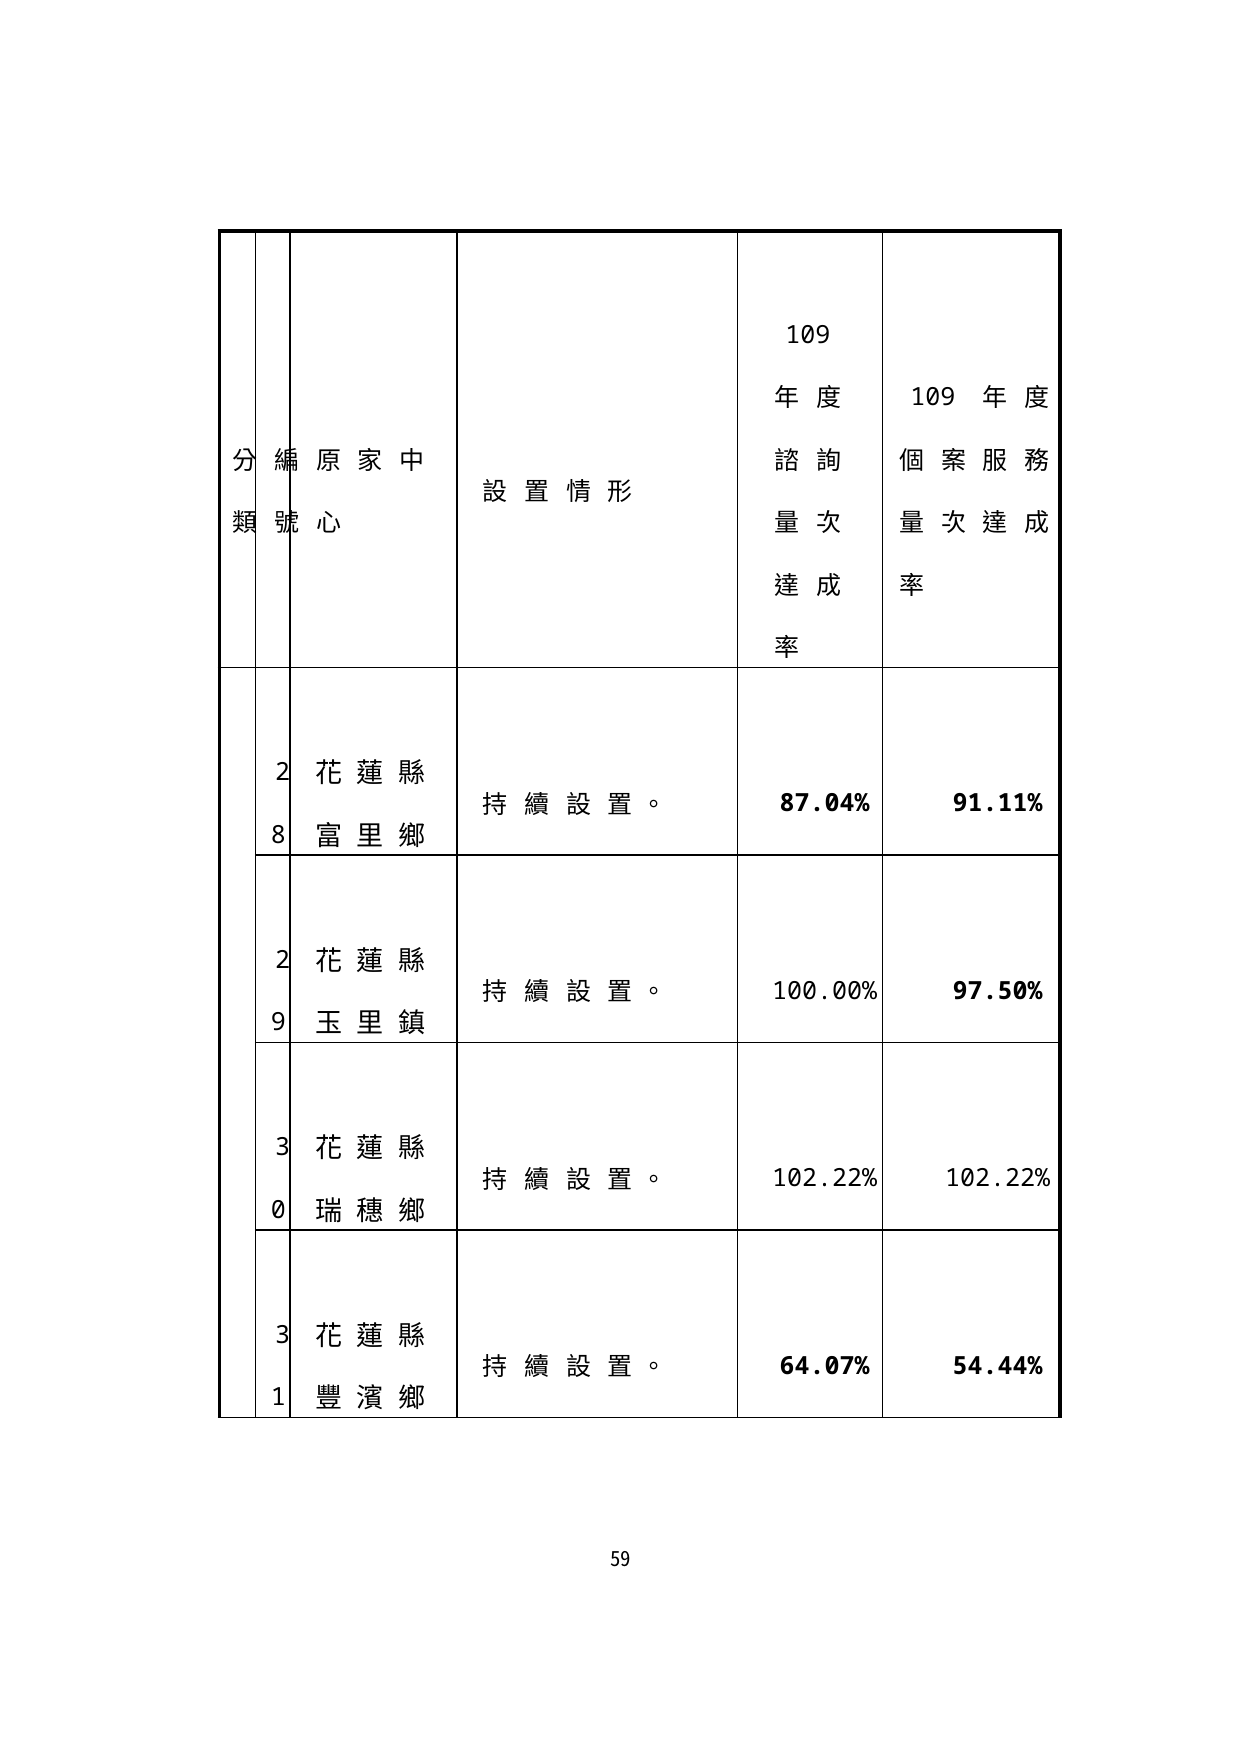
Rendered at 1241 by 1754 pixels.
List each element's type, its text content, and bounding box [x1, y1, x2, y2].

table_cell 花蓮縣豐濱鄉 [291, 1231, 456, 1417]
table_cell 花蓮縣富里鄉 [291, 668, 456, 854]
table_cell 97.50% [883, 856, 1058, 1042]
table_cell 花蓮縣玉里鎮 [291, 856, 456, 1042]
table_header 編號 [256, 233, 289, 667]
table_cell 持續設置。 [458, 1231, 737, 1417]
table_cell 91.11% [883, 668, 1058, 854]
table_cell 54.44% [883, 1231, 1058, 1417]
table_header 109年度諮詢量次達成率 [738, 233, 882, 667]
table_header 109年度個案服務量次達成率 [883, 233, 1058, 667]
table_cell 持續設置。 [458, 856, 737, 1042]
table_cell 100.00% [738, 856, 882, 1042]
table_cell 28 [256, 668, 289, 854]
table_cell 持續設置。 [458, 1043, 737, 1229]
table_cell 30 [256, 1043, 289, 1229]
table_cell 花蓮縣瑞穗鄉 [291, 1043, 456, 1229]
table_header 原家中心 [291, 233, 456, 667]
table_cell 87.04% [738, 668, 882, 854]
table_cell 64.07% [738, 1231, 882, 1417]
table_cell [221, 668, 255, 1417]
table_cell 持續設置。 [458, 668, 737, 854]
table_cell 102.22% [883, 1043, 1058, 1229]
table_cell 102.22% [738, 1043, 882, 1229]
table_header 分類 [221, 233, 255, 667]
table_cell 29 [256, 856, 289, 1042]
table_header 設置情形 [458, 233, 737, 667]
table_cell 31 [256, 1231, 289, 1417]
